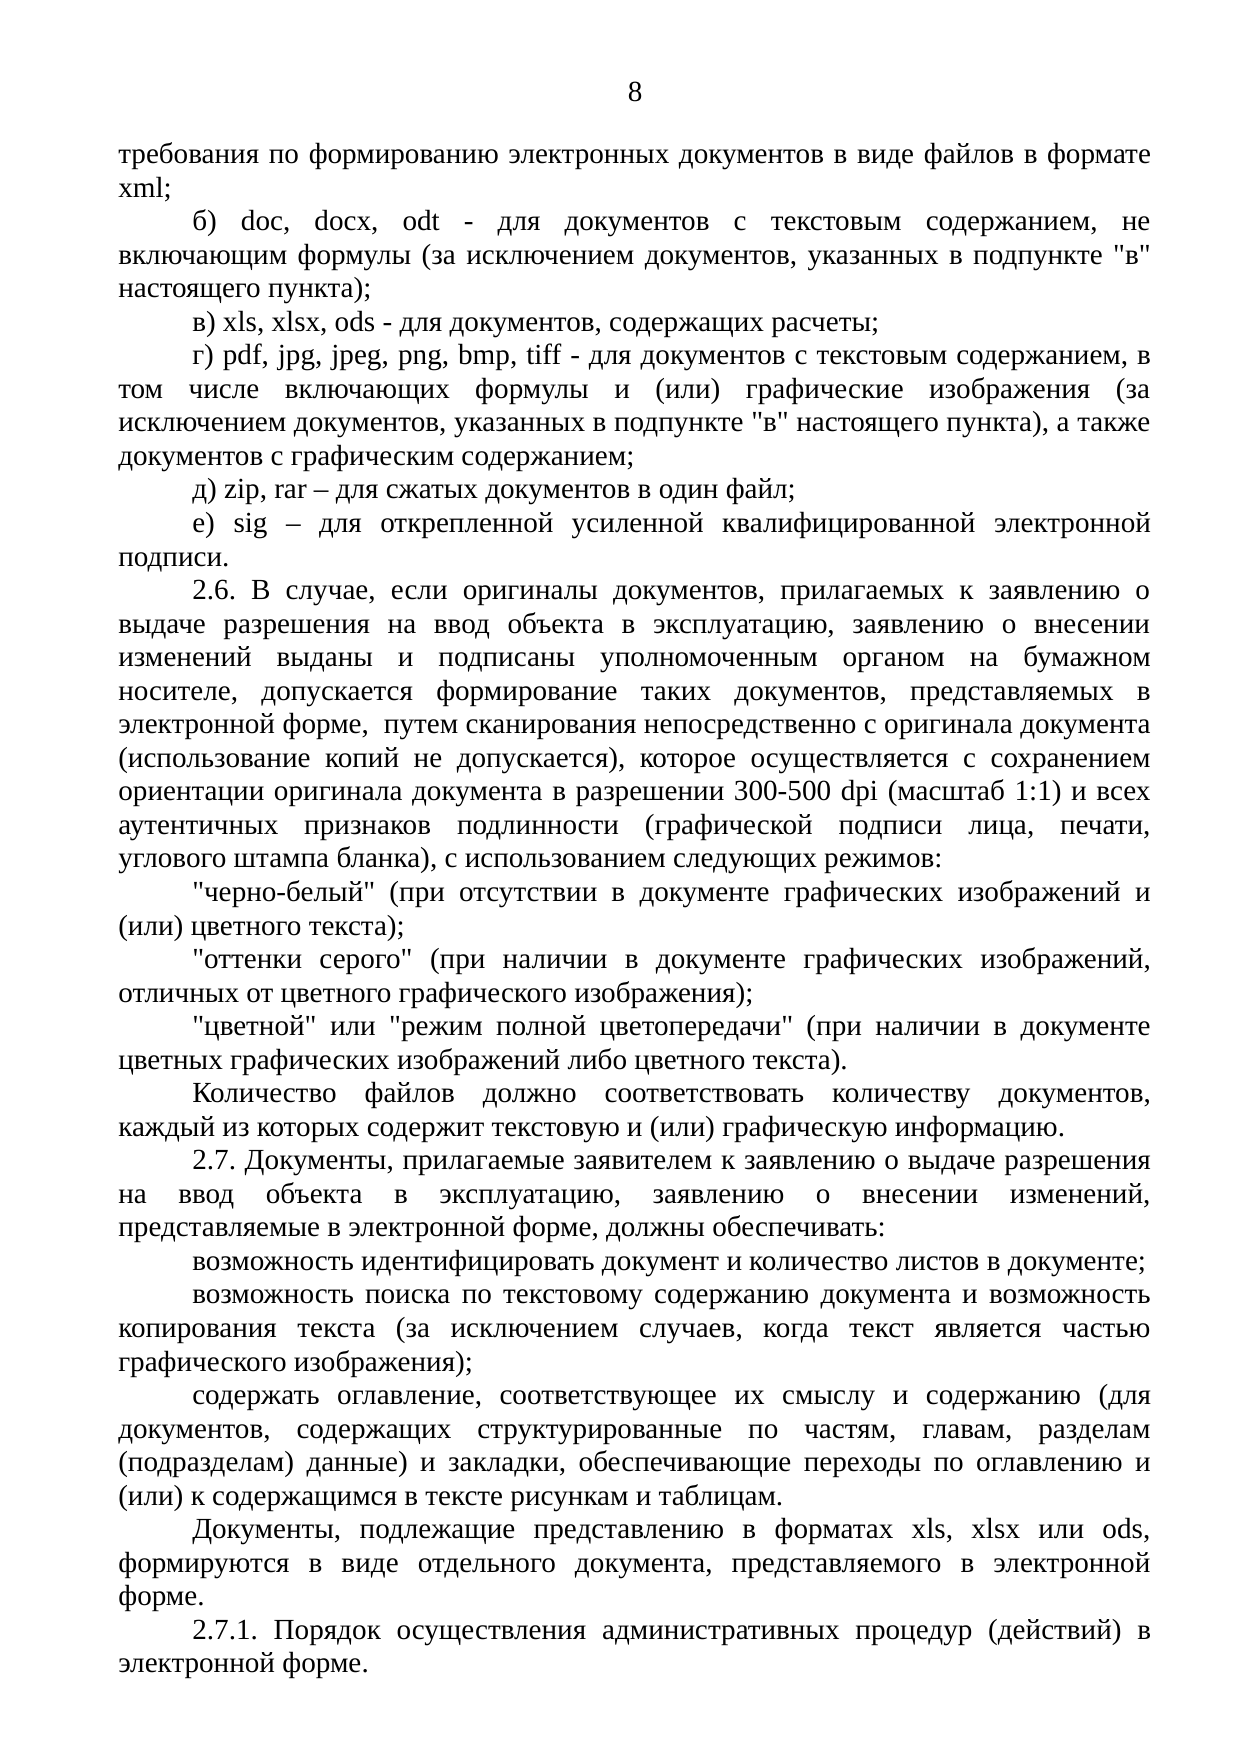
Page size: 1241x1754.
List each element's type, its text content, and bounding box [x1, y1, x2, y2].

text "оттенки серого" (при наличии в документе графических изображений, отличных от цветного графического изображения); [118, 941, 1152, 1008]
text Количество файлов должно соответствовать количеству документов, каждый из которых содержит текстовую и (или) графическую информацию. [118, 1075, 1152, 1142]
text возможность поиска по текстовому содержанию документа и возможность копирования текста (за исключением случаев, когда текст является частью графического изображения); [118, 1277, 1152, 1377]
text требования по формированию электронных документов в виде файлов в формате xml; [118, 136, 1152, 203]
text б) doc, docx, odt - для документов с текстовым содержанием, не включающим формулы (за исключением документов, указанных в подпункте "в" настоящего пункта); [118, 203, 1152, 304]
text возможность идентифицировать документ и количество листов в документе; [118, 1243, 1152, 1277]
text "черно-белый" (при отсутствии в документе графических изображений и (или) цветного текста); [118, 874, 1152, 941]
text Документы, подлежащие представлению в форматах xls, xlsx или ods, формируются в виде отдельного документа, представляемого в электронной форме. [118, 1511, 1152, 1612]
text 2.6. В случае, если оригиналы документов, прилагаемых к заявлению о выдаче разрешения на ввод объекта в эксплуатацию, заявлению о внесении изменений выданы и подписаны уполномоченным органом на бумажном носителе, допускается формирование таких документов, представляемых в электронной форме, путем сканирования непосредственно с оригинала документа (использование копий не допускается), которое осуществляется с сохранением ориентации оригинала документа в разрешении 300-500 dpi (масштаб 1:1) и всех аутентичных признаков подлинности (графической подписи лица, печати, углового штампа бланка), с использованием следующих режимов: [118, 572, 1152, 874]
text е) sig – для открепленной усиленной квалифицированной электронной подписи. [118, 505, 1152, 572]
text 2.7. Документы, прилагаемые заявителем к заявлению о выдаче разрешения на ввод объекта в эксплуатацию, заявлению о внесении изменений, представляемые в электронной форме, должны обеспечивать: [118, 1142, 1152, 1243]
text д) zip, rar – для сжатых документов в один файл; [118, 472, 1152, 505]
text г) pdf, jpg, jpeg, png, bmp, tiff - для документов с текстовым содержанием, в том числе включающих формулы и (или) графические изображения (за исключением документов, указанных в подпункте "в" настоящего пункта), а также документов с графическим содержанием; [118, 337, 1152, 472]
text "цветной" или "режим полной цветопередачи" (при наличии в документе цветных графических изображений либо цветного текста). [118, 1008, 1152, 1075]
text в) xls, xlsx, ods - для документов, содержащих расчеты; [118, 304, 1152, 337]
text 2.7.1. Порядок осуществления административных процедур (действий) в электронной форме. [118, 1612, 1152, 1679]
text содержать оглавление, соответствующее их смыслу и содержанию (для документов, содержащих структурированные по частям, главам, разделам (подразделам) данные) и закладки, обеспечивающие переходы по оглавлению и (или) к содержащимся в тексте рисункам и таблицам. [118, 1377, 1152, 1511]
